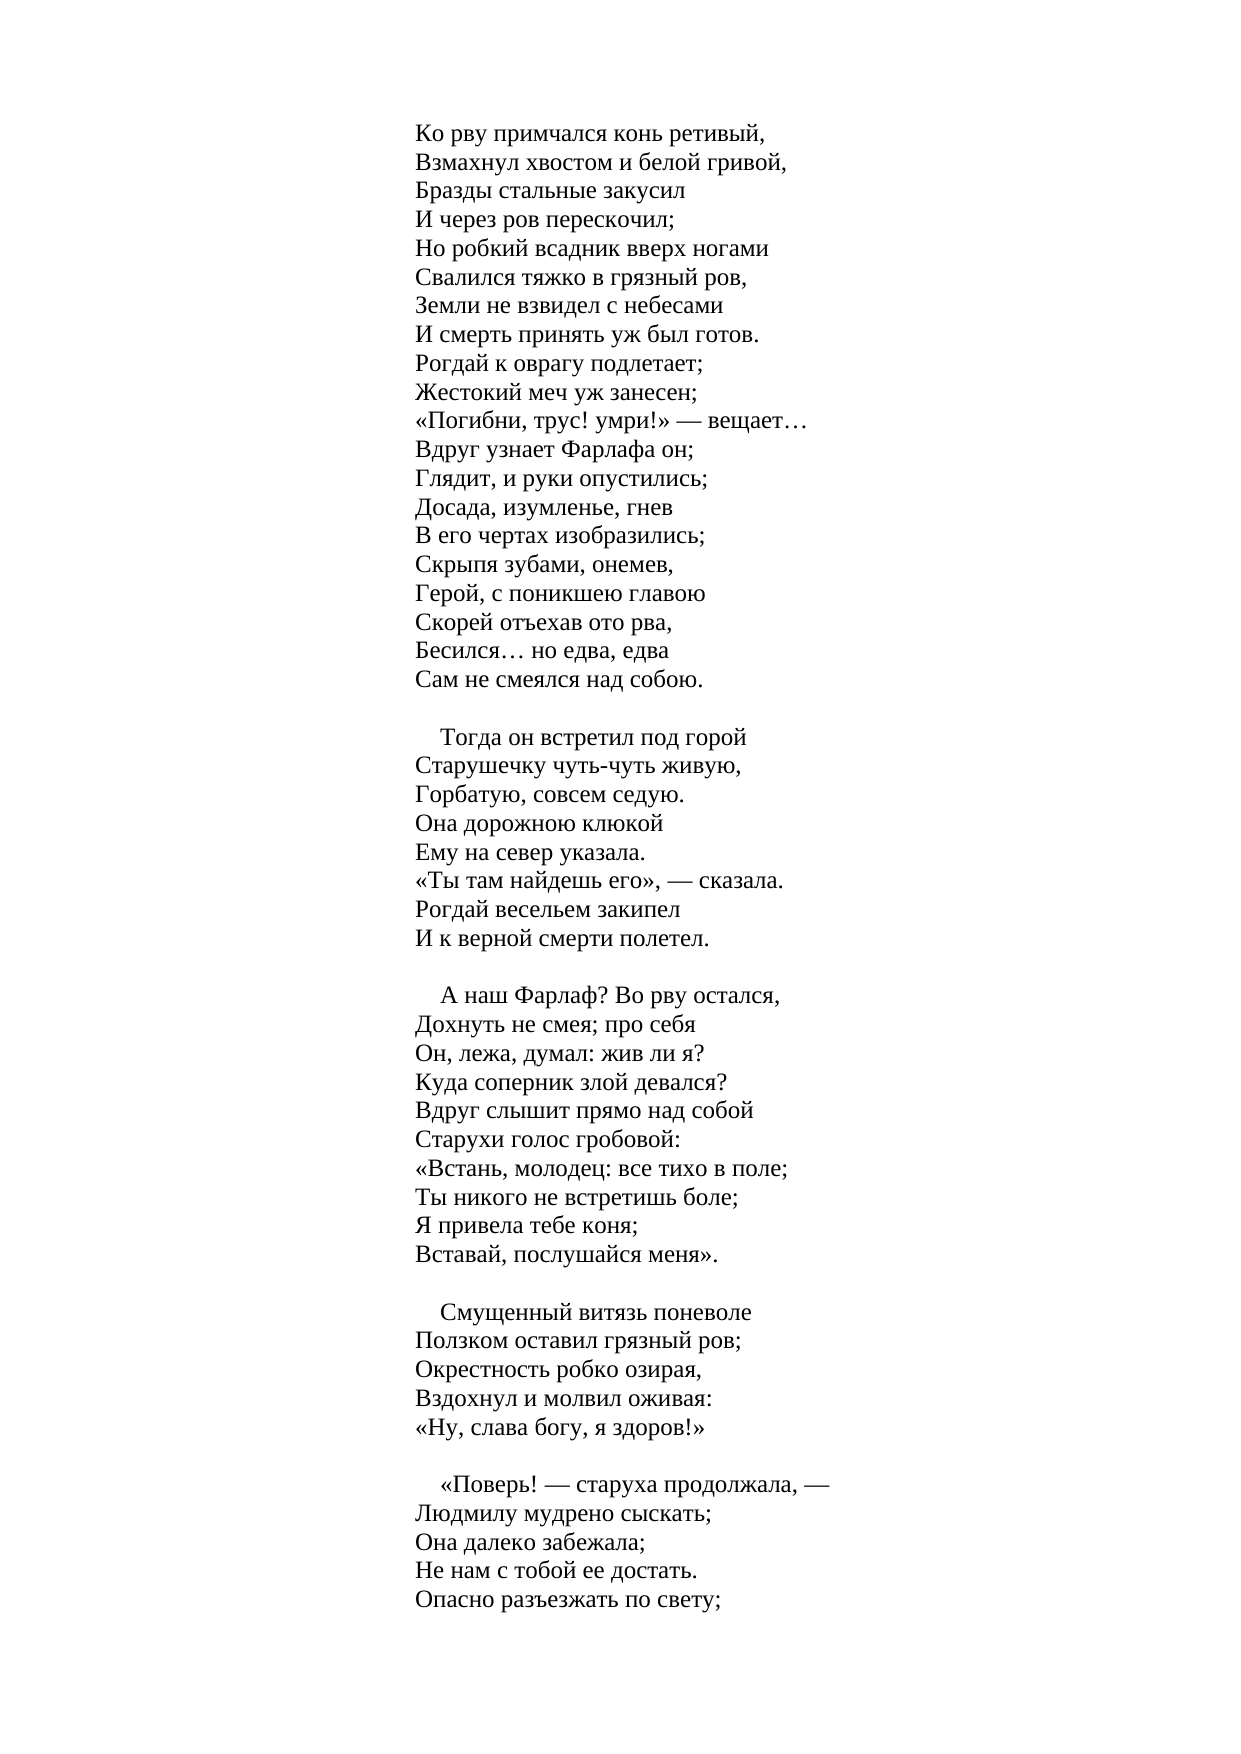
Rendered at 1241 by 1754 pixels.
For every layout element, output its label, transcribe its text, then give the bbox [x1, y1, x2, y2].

text Вставай, послушайся меня». [356, 1239, 1089, 1268]
text Старушечку чуть-чуть живую, [356, 751, 1089, 779]
text Дохнуть не смея; про себя [356, 1009, 1089, 1038]
text «Встань, молодец: все тихо в поле; [356, 1153, 1089, 1182]
text «Ты там найдешь его», — сказала. [356, 866, 1089, 894]
text И через ров перескочил; [356, 204, 1089, 233]
text «Погибни, трус! умри!» — вещает… [356, 406, 1089, 434]
text Тогда он встретил под горой [356, 722, 1089, 751]
text Ко рву примчался конь ретивый, [356, 118, 1089, 147]
text Скрыпя зубами, онемев, [356, 549, 1089, 578]
text Рогдай весельем закипел [356, 894, 1089, 923]
text Он, лежа, думал: жив ли я? [356, 1038, 1089, 1067]
text Ты никого не встретишь боле; [356, 1182, 1089, 1211]
text «Поверь! — старуха продолжала, — [356, 1469, 1089, 1498]
text Но робкий всадник вверх ногами [356, 233, 1089, 262]
text В его чертах изобразились; [356, 521, 1089, 549]
text Досада, изумленье, гнев [356, 492, 1089, 521]
text Вздохнул и молвил оживая: [356, 1383, 1089, 1412]
text Бесился… но едва, едва [356, 636, 1089, 664]
text Она дорожною клюкой [356, 808, 1089, 837]
text Скорей отъехав ото рва, [356, 607, 1089, 636]
text Я привела тебе коня; [356, 1211, 1089, 1239]
text Ползком оставил грязный ров; [356, 1326, 1089, 1354]
text Горбатую, совсем седую. [356, 779, 1089, 808]
text Старухи голос гробовой: [356, 1124, 1089, 1153]
text А наш Фарлаф? Во рву остался, [356, 981, 1089, 1009]
text Бразды стальные закусил [356, 176, 1089, 204]
text Взмахнул хвостом и белой гривой, [356, 147, 1089, 176]
text Куда соперник злой девался? [356, 1067, 1089, 1096]
text Глядит, и руки опустились; [356, 463, 1089, 492]
text Свалился тяжко в грязный ров, [356, 262, 1089, 291]
text И к верной смерти полетел. [356, 923, 1089, 952]
text Вдруг узнает Фарлафа он; [356, 434, 1089, 463]
text «Ну, слава богу, я здоров!» [356, 1412, 1089, 1441]
text Земли не взвидел с небесами [356, 291, 1089, 319]
text Ему на север указала. [356, 837, 1089, 866]
text Жестокий меч уж занесен; [356, 377, 1089, 406]
text Вдруг слышит прямо над собой [356, 1096, 1089, 1124]
text Смущенный витязь поневоле [356, 1297, 1089, 1326]
text И смерть принять уж был готов. [356, 319, 1089, 348]
text Людмилу мудрено сыскать; [356, 1498, 1089, 1527]
text Она далеко забежала; [356, 1527, 1089, 1556]
text Рогдай к оврагу подлетает; [356, 348, 1089, 377]
text Окрестность робко озирая, [356, 1354, 1089, 1383]
text Опасно разъезжать по свету; [356, 1584, 1089, 1613]
text Герой, с поникшею главою [356, 578, 1089, 607]
text Не нам с тобой ее достать. [356, 1556, 1089, 1584]
text Сам не смеялся над собою. [356, 664, 1089, 693]
